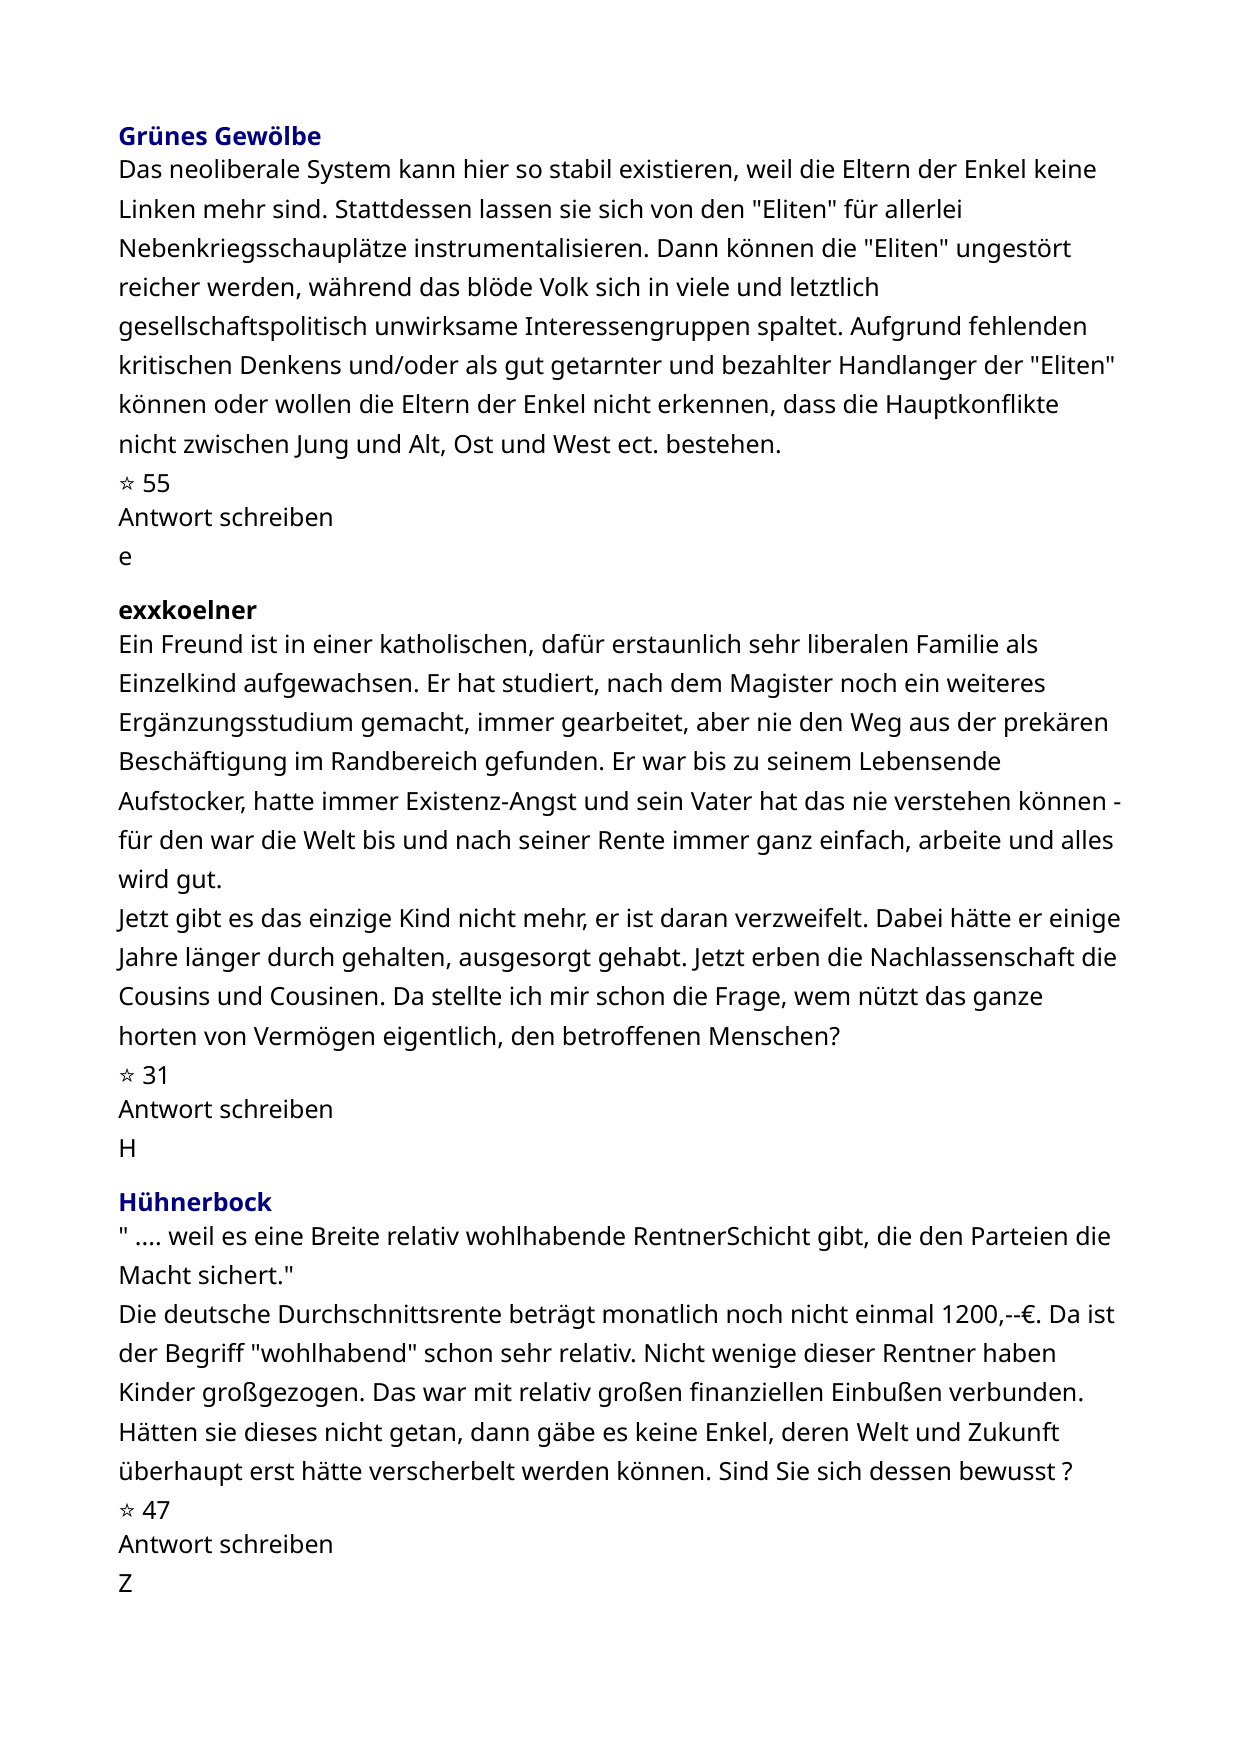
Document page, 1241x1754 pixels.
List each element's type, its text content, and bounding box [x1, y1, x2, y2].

subtitle exxkoelner [118, 592, 1122, 627]
text Antwort schreiben [118, 1527, 1122, 1561]
text Antwort schreiben [118, 1091, 1122, 1126]
subtitle Hühnerbock [118, 1184, 1122, 1218]
text Antwort schreiben [118, 499, 1122, 534]
text Z [118, 1566, 1122, 1600]
text Das neoliberale System kann hier so stabil existieren, weil die Eltern der Enkel keine Linken mehr sind. Stattdessen lassen sie sich von den "Eliten" für allerlei Nebenkriegsschauplätze instrumentalisieren. Dann können die "Eliten" ungestört reicher werden, während das blöde Volk sich in viele und letztlich gesellschaftspolitisch unwirksame Interessengruppen spaltet. Aufgrund fehlenden kritischen Denkens und/oder als gut getarnter und bezahlter Handlanger der "Eliten" können oder wollen die Eltern der Enkel nicht erkennen, dass die Hauptkonflikte nicht zwischen Jung und Alt, Ost und West ect. bestehen. [118, 152, 1122, 460]
text Jetzt gibt es das einzige Kind nicht mehr, er ist daran verzweifelt. Dabei hätte er einige Jahre länger durch gehalten, ausgesorgt gehabt. Jetzt erben die Nachlassenschaft die Cousins und Cousinen. Da stellte ich mir schon die Frage, wem nützt das ganze horten von Vermögen eigentlich, den betroffenen Menschen? [118, 901, 1122, 1052]
text " .... weil es eine Breite relativ wohlhabende RentnerSchicht gibt, die den Parteien die Macht sichert." Die deutsche Durchschnittsrente beträgt monatlich noch nicht einmal 1200,--€. Da ist der Begriff "wohlhabend" schon sehr relativ. Nicht wenige dieser Rentner haben Kinder großgezogen. Das war mit relativ großen finanziellen Einbußen verbunden. Hätten sie dieses nicht getan, dann gäbe es keine Enkel, deren Welt und Zukunft überhaupt erst hätte verscherbelt werden können. Sind Sie sich dessen bewusst ? [118, 1218, 1122, 1487]
text e [118, 539, 1122, 573]
text ⭐️ 55 [118, 466, 1122, 499]
text Ein Freund ist in einer katholischen, dafür erstaunlich sehr liberalen Familie als Einzelkind aufgewachsen. Er hat studiert, nach dem Magister noch ein weiteres Ergänzungsstudium gemacht, immer gearbeitet, aber nie den Weg aus der prekären Beschäftigung im Randbereich gefunden. Er war bis zu seinem Lebensende Aufstocker, hatte immer Existenz-Angst und sein Vater hat das nie verstehen können - für den war die Welt bis und nach seiner Rente immer ganz einfach, arbeite und alles wird gut. [118, 627, 1122, 896]
text ⭐️ 47 [118, 1493, 1122, 1527]
text ⭐️ 31 [118, 1057, 1122, 1091]
subtitle Grünes Gewölbe [118, 118, 1122, 152]
text H [118, 1131, 1122, 1165]
